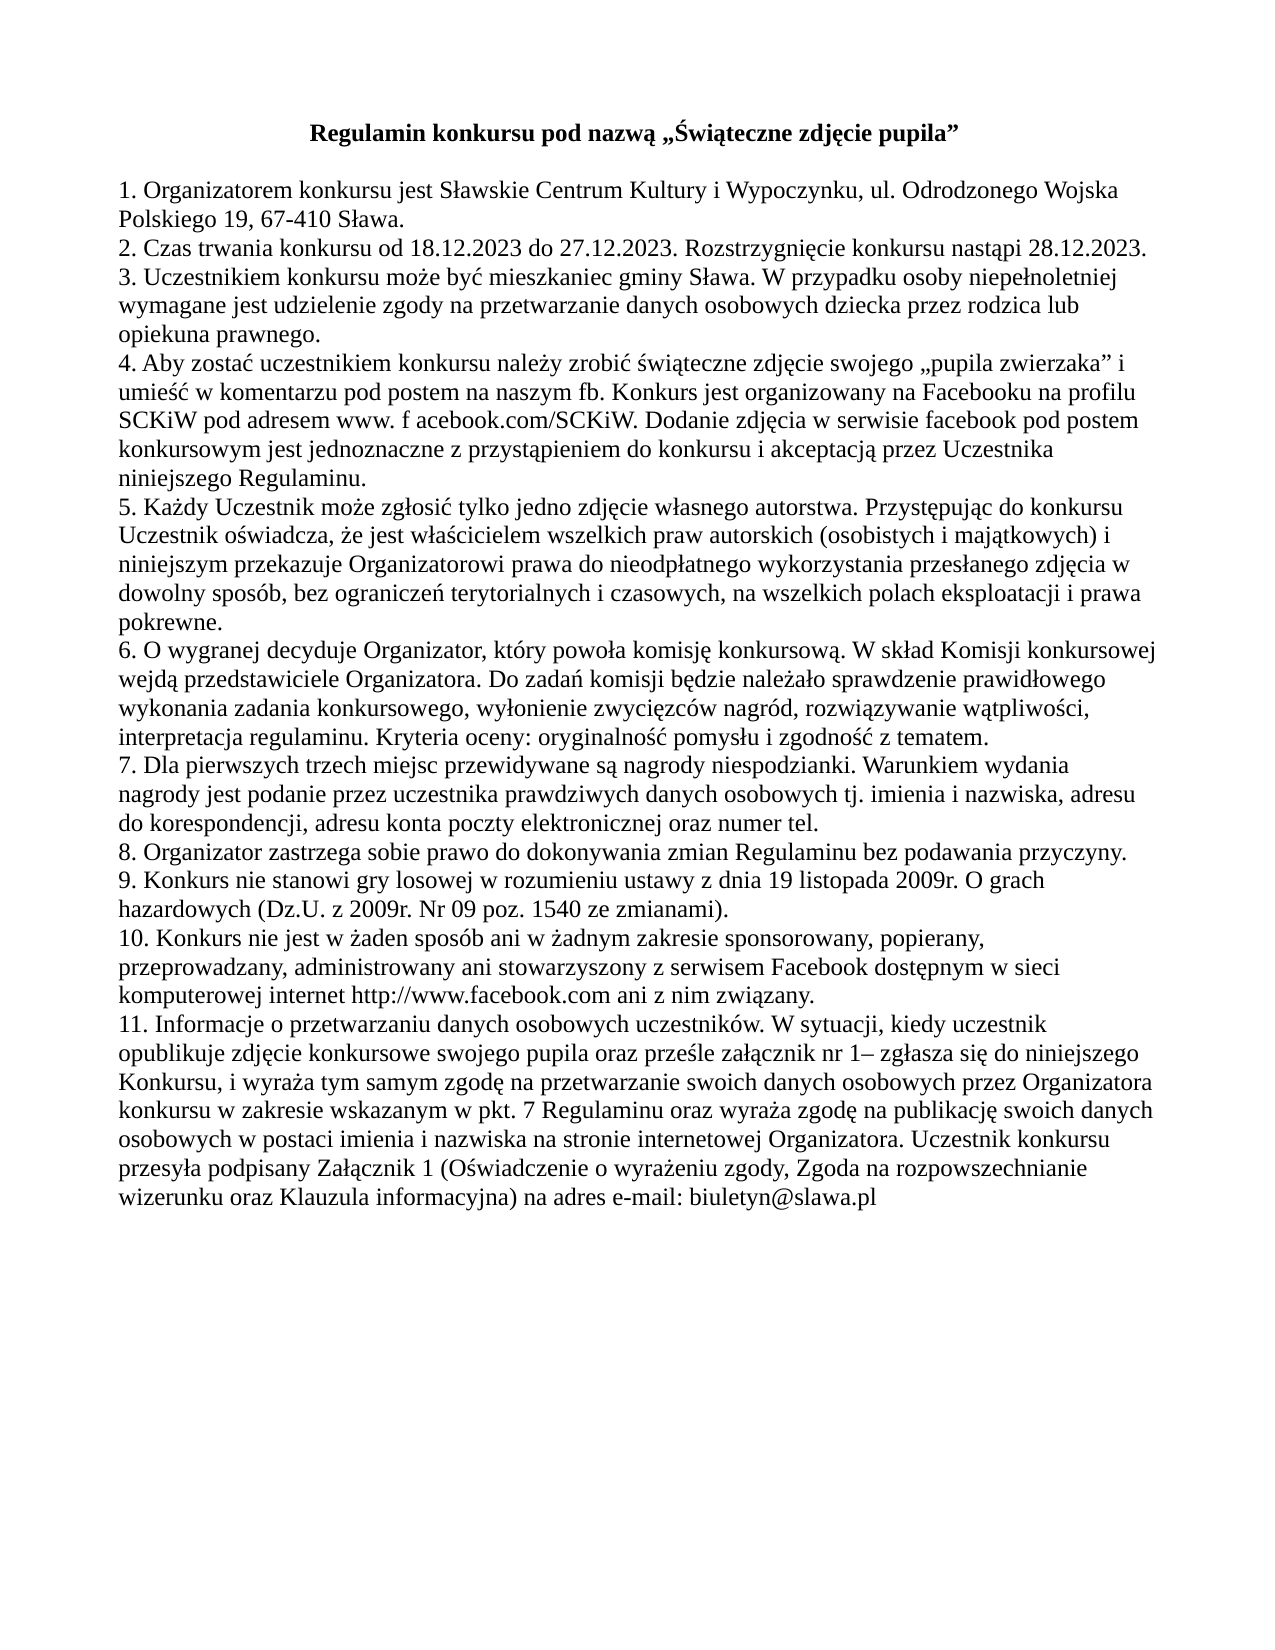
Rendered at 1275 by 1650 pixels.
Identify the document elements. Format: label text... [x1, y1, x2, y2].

text 8. Organizator zastrzega sobie prawo do dokonywania zmian Regulaminu bez podawania przyczyny. [118, 837, 1157, 866]
text 2. Czas trwania konkursu od 18.12.2023 do 27.12.2023. Rozstrzygnięcie konkursu nastąpi 28.12.2023. [118, 233, 1157, 262]
text 11. Informacje o przetwarzaniu danych osobowych uczestników. W sytuacji, kiedy uczestnik opublikuje zdjęcie konkursowe swojego pupila oraz prześle załącznik nr 1– zgłasza się do niniejszego Konkursu, i wyraża tym samym zgodę na przetwarzanie swoich danych osobowych przez Organizatora konkursu w zakresie wskazanym w pkt. 7 Regulaminu oraz wyraża zgodę na publikację swoich danych osobowych w postaci imienia i nazwiska na stronie internetowej Organizatora. Uczestnik konkursu przesyła podpisany Załącznik 1 (Oświadczenie o wyrażeniu zgody, Zgoda na rozpowszechnianie wizerunku oraz Klauzula informacyjna) na adres e-mail: biuletyn@slawa.pl [118, 1009, 1157, 1211]
text 7. Dla pierwszych trzech miejsc przewidywane są nagrody niespodzianki. Warunkiem wydania nagrody jest podanie przez uczestnika prawdziwych danych osobowych tj. imienia i nazwiska, adresu do korespondencji, adresu konta poczty elektronicznej oraz numer tel. [118, 751, 1157, 837]
text 6. O wygranej decyduje Organizator, który powoła komisję konkursową. W skład Komisji konkursowej wejdą przedstawiciele Organizatora. Do zadań komisji będzie należało sprawdzenie prawidłowego wykonania zadania konkursowego, wyłonienie zwycięzców nagród, rozwiązywanie wątpliwości, interpretacja regulaminu. Kryteria oceny: oryginalność pomysłu i zgodność z tematem. [118, 636, 1157, 751]
text 1. Organizatorem konkursu jest Sławskie Centrum Kultury i Wypoczynku, ul. Odrodzonego Wojska Polskiego 19, 67-410 Sława. [118, 176, 1157, 233]
text 9. Konkurs nie stanowi gry losowej w rozumieniu ustawy z dnia 19 listopada 2009r. O grach hazardowych (Dz.U. z 2009r. Nr 09 poz. 1540 ze zmianami). [118, 866, 1157, 923]
text 4. Aby zostać uczestnikiem konkursu należy zrobić świąteczne zdjęcie swojego „pupila zwierzaka” i umieść w komentarzu pod postem na naszym fb. Konkurs jest organizowany na Facebooku na profilu SCKiW pod adresem www. f acebook.com/SCKiW. Dodanie zdjęcia w serwisie facebook pod postem konkursowym jest jednoznaczne z przystąpieniem do konkursu i akceptacją przez Uczestnika niniejszego Regulaminu. [118, 348, 1157, 492]
text 10. Konkurs nie jest w żaden sposób ani w żadnym zakresie sponsorowany, popierany, przeprowadzany, administrowany ani stowarzyszony z serwisem Facebook dostępnym w sieci komputerowej internet http://www.facebook.com ani z nim związany. [118, 923, 1157, 1009]
text Regulamin konkursu pod nazwą „Świąteczne zdjęcie pupila” [118, 118, 1157, 147]
text 5. Każdy Uczestnik może zgłosić tylko jedno zdjęcie własnego autorstwa. Przystępując do konkursu Uczestnik oświadcza, że jest właścicielem wszelkich praw autorskich (osobistych i majątkowych) i niniejszym przekazuje Organizatorowi prawa do nieodpłatnego wykorzystania przesłanego zdjęcia w dowolny sposób, bez ograniczeń terytorialnych i czasowych, na wszelkich polach eksploatacji i prawa pokrewne. [118, 492, 1157, 636]
text 3. Uczestnikiem konkursu może być mieszkaniec gminy Sława. W przypadku osoby niepełnoletniej wymagane jest udzielenie zgody na przetwarzanie danych osobowych dziecka przez rodzica lub opiekuna prawnego. [118, 262, 1157, 348]
